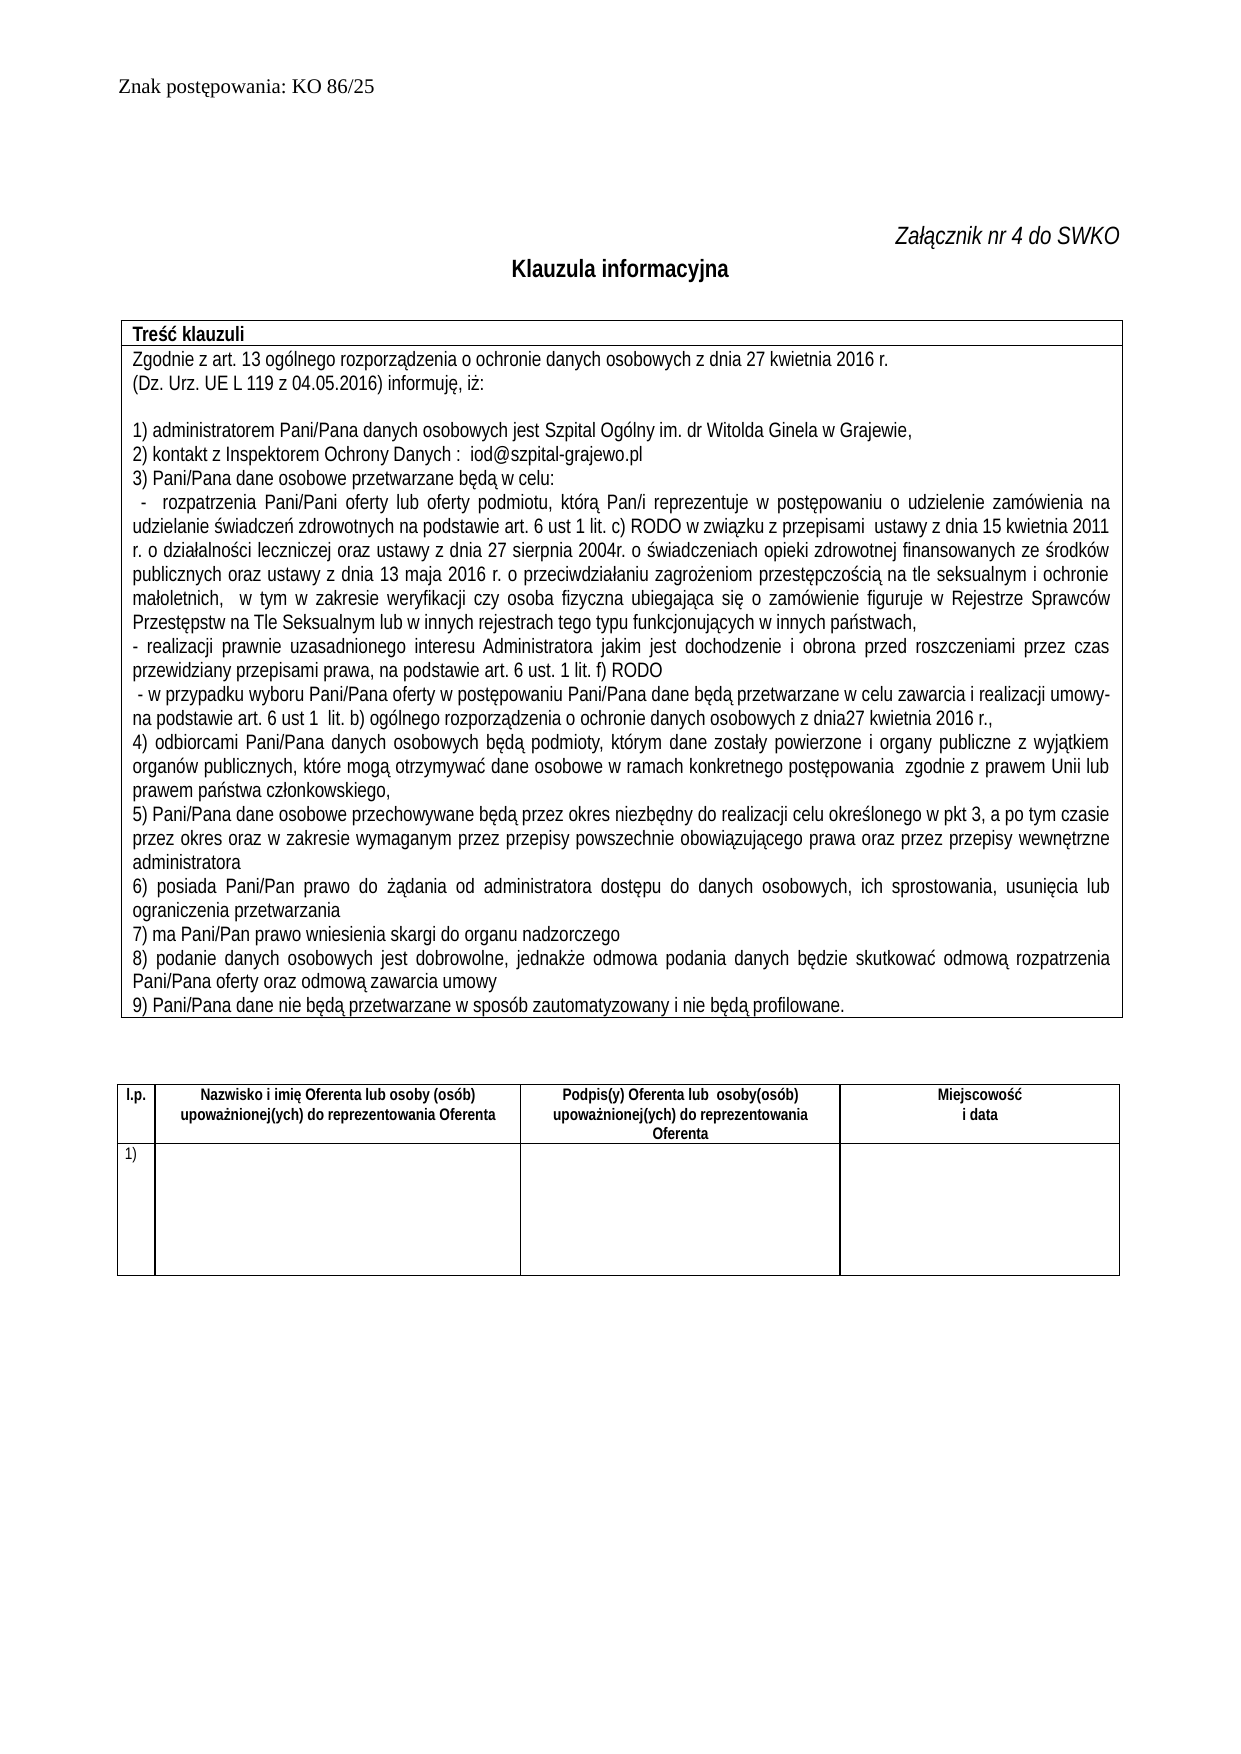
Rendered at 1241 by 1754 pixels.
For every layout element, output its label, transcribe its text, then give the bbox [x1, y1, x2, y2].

table_header Podpis(y) Oferenta lub osoby(osób) upoważnionej(ych) do reprezentowania Oferenta [521, 1085, 839, 1143]
text Załącznik nr 4 do SWKO [118, 221, 1122, 249]
table_cell [521, 1144, 839, 1275]
table_header Treść klauzuli [122, 321, 1122, 345]
text Klauzula informacyjna [118, 253, 1122, 282]
table_header l.p. [118, 1085, 154, 1143]
table_cell [841, 1144, 1119, 1275]
table_cell 1) [118, 1144, 154, 1275]
table_header Nazwisko i imię Oferenta lub osoby (osób) upoważnionej(ych) do reprezentowania Oferenta [156, 1085, 520, 1143]
table_header Miejscowość i data [841, 1085, 1119, 1143]
table_cell [156, 1144, 520, 1275]
table_cell Zgodnie z art. 13 ogólnego rozporządzenia o ochronie danych osobowych z dnia 27 kwietnia 2016 r. (Dz. Urz. UE L 119 z 04.05.2016) informuję, iż: 1) administratorem Pani/Pana danych osobowych jest Szpital Ogólny im. dr Witolda Ginela w Grajewie, 2) kontakt z Inspektorem Ochrony Danych : iod@szpital-grajewo.pl 3) Pani/Pana dane osobowe przetwarzane będą w celu: - rozpatrzenia Pani/Pani oferty lub oferty podmiotu, którą Pan/i reprezentuje w postępowaniu o udzielenie zamówienia na udzielanie świadczeń zdrowotnych na podstawie art. 6 ust 1 lit. c) RODO w związku z przepisami ustawy z dnia 15 kwietnia 2011 r. o działalności leczniczej oraz ustawy z dnia 27 sierpnia 2004r. o świadczeniach opieki zdrowotnej finansowanych ze środków publicznych oraz ustawy z dnia 13 maja 2016 r. o przeciwdziałaniu zagrożeniom przestępczością na tle seksualnym i ochronie małoletnich, w tym w zakresie weryfikacji czy osoba fizyczna ubiegająca się o zamówienie figuruje w Rejestrze Sprawców Przestępstw na Tle Seksualnym lub w innych rejestrach tego typu funkcjonujących w innych państwach, - realizacji prawnie uzasadnionego interesu Administratora jakim jest dochodzenie i obrona przed roszczeniami przez czas przewidziany przepisami prawa, na podstawie art. 6 ust. 1 lit. f) RODO - w przypadku wyboru Pani/Pana oferty w postępowaniu Pani/Pana dane będą przetwarzane w celu zawarcia i realizacji umowy- na podstawie art. 6 ust 1 lit. b) ogólnego rozporządzenia o ochronie danych osobowych z dnia27 kwietnia 2016 r., 4) odbiorcami Pani/Pana danych osobowych będą podmioty, którym dane zostały powierzone i organy publiczne z wyjątkiem organów publicznych, które mogą otrzymywać dane osobowe w ramach konkretnego postępowania zgodnie z prawem Unii lub prawem państwa członkowskiego, 5) Pani/Pana dane osobowe przechowywane będą przez okres niezbędny do realizacji celu określonego w pkt 3, a po tym czasie przez okres oraz w zakresie wymaganym przez przepisy powszechnie obowiązującego prawa oraz przez przepisy wewnętrzne administratora 6) posiada Pani/Pan prawo do żądania od administratora dostępu do danych osobowych, ich sprostowania, usunięcia lub ograniczenia przetwarzania 7) ma Pani/Pan prawo wniesienia skargi do organu nadzorczego 8) podanie danych osobowych jest dobrowolne, jednakże odmowa podania danych będzie skutkować odmową rozpatrzenia Pani/Pana oferty oraz odmową zawarcia umowy 9) Pani/Pana dane nie będą przetwarzane w sposób zautomatyzowany i nie będą profilowane. [122, 346, 1122, 1017]
